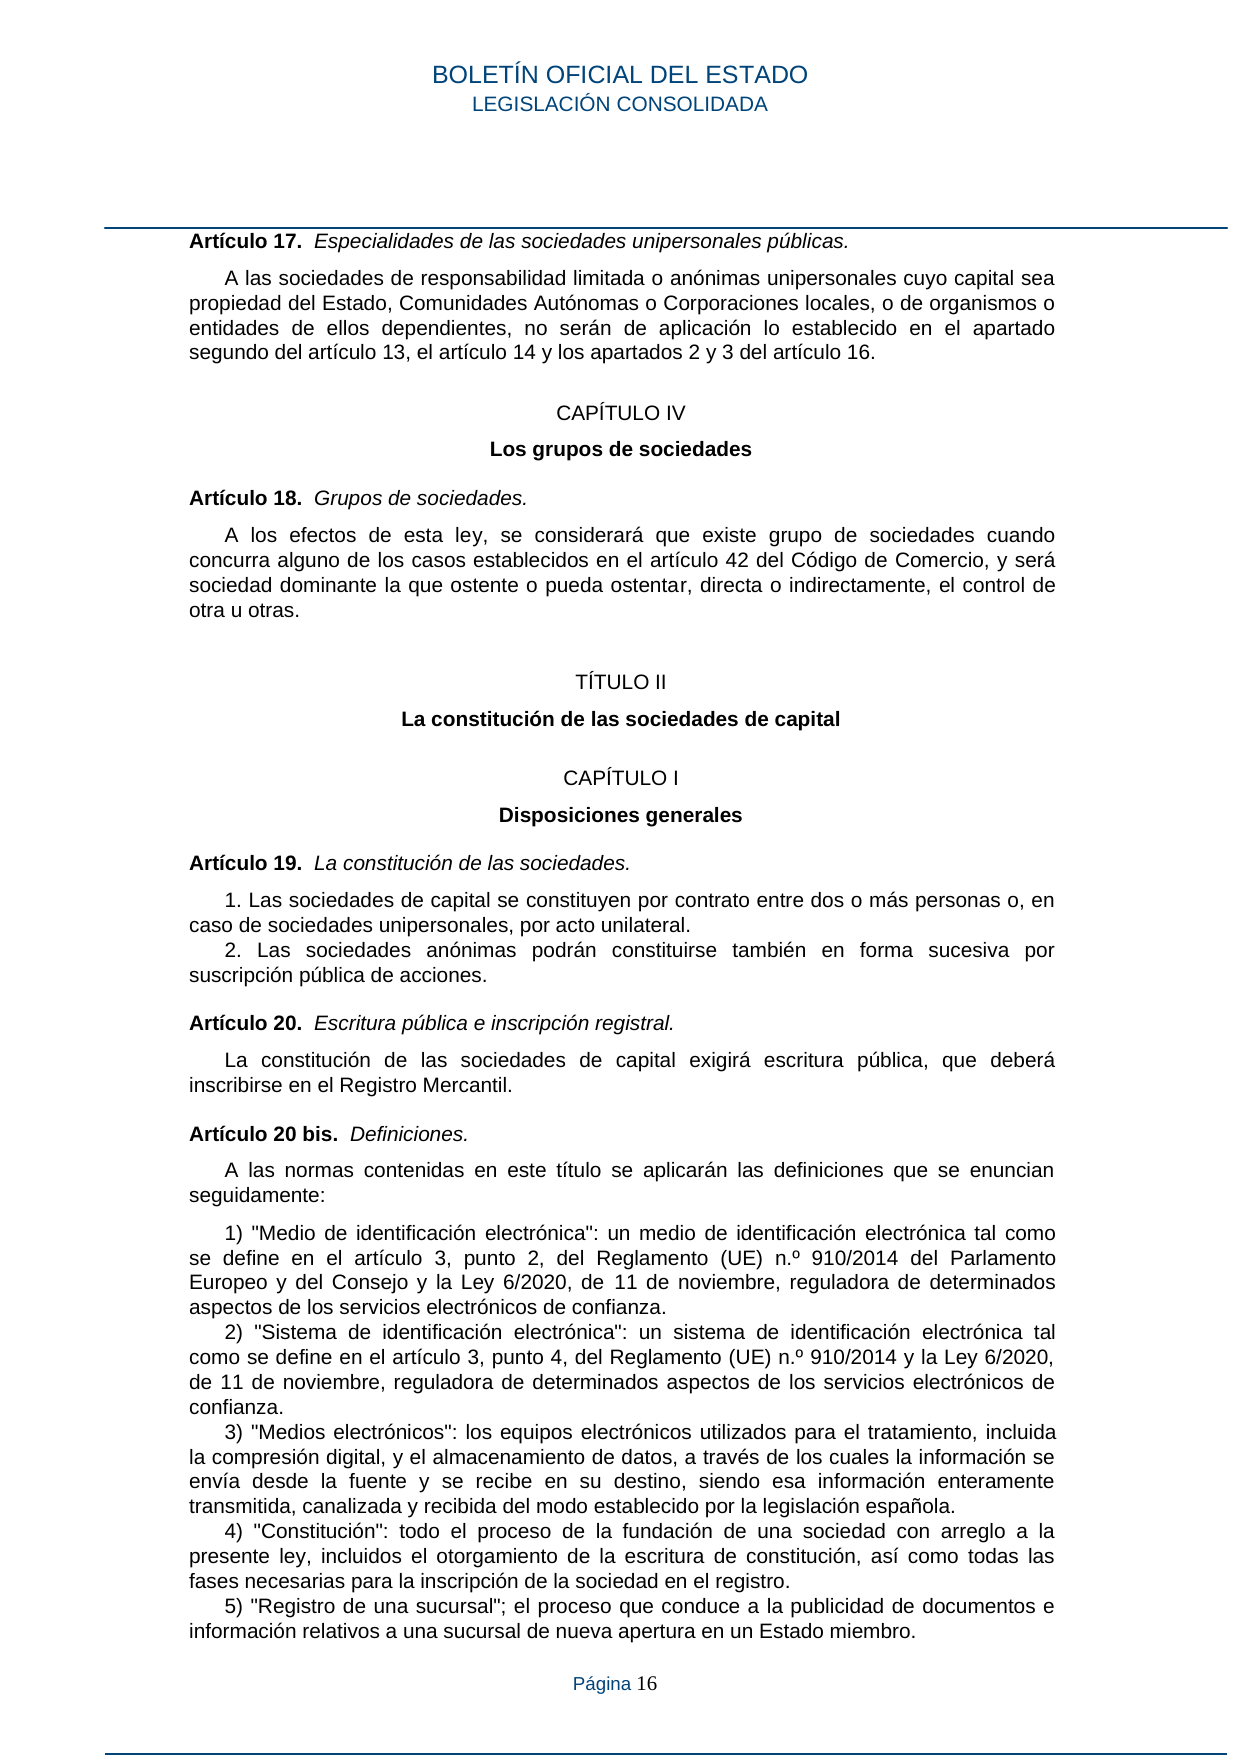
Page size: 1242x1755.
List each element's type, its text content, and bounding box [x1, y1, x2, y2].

text A las sociedades de responsabilidad limitada o anónimas unipersonales cuyo capital sea propiedad del Estado, Comunidades Autónomas o Corporaciones locales, o de organismos o entidades de ellos dependientes, no serán de aplicación lo establecido en el apartado segundo del artículo 13, el artículo 14 y los apartados 2 y 3 del artículo 16. [189, 266, 1056, 364]
text La constitución de las sociedades de capital exigirá escritura pública, que deberá inscribirse en el Registro Mercantil. [189, 1048, 1056, 1097]
text 2) "Sistema de identificación electrónica": un sistema de identificación electrónica tal como se define en el artículo 3, punto 4, del Reglamento (UE) n.º 910/2014 y la Ley 6/2020, de 11 de noviembre, reguladora de determinados aspectos de los servicios electrónicos de confianza. [189, 1320, 1056, 1419]
text 2. Las sociedades anónimas podrán constituirse también en forma sucesiva por suscripción pública de acciones. [189, 938, 1056, 987]
text La constitución de las sociedades de capital [396, 706, 845, 730]
text Artículo 19. La constitución de las sociedades. [189, 851, 1196, 875]
text Artículo 18. Grupos de sociedades. [189, 486, 1196, 510]
text Disposiciones generales [494, 802, 747, 826]
text [189, 205, 1196, 227]
text TÍTULO II [571, 669, 671, 693]
text A los efectos de esta ley, se considerará que existe grupo de sociedades cuando concurra alguno de los casos establecidos en el artículo 42 del Código de Comercio, y será sociedad dominante la que ostente o pueda ostentar, directa o indirectamente, el control de otra u otras. [189, 523, 1056, 621]
text 1) "Medio de identificación electrónica": un medio de identificación electrónica tal como se define en el artículo 3, punto 2, del Reglamento (UE) n.º 910/2014 del Parlamento Europeo y del Consejo y la Ley 6/2020, de 11 de noviembre, reguladora de determinados aspectos de los servicios electrónicos de confianza. [189, 1220, 1056, 1319]
text Artículo 20. Escritura pública e inscripción registral. [189, 1011, 1196, 1035]
text A las normas contenidas en este título se aplicarán las definiciones que se enuncian seguidamente: [189, 1158, 1056, 1207]
text Los grupos de sociedades [485, 437, 757, 461]
text 1. Las sociedades de capital se constituyen por contrato entre dos o más personas o, en caso de sociedades unipersonales, por acto unilateral. [189, 888, 1056, 937]
text CAPÍTULO IV [552, 401, 690, 424]
text 4) "Constitución": todo el proceso de la fundación de una sociedad con arreglo a la presente ley, incluidos el otorgamiento de la escritura de constitución, así como todas las fases necesarias para la inscripción de la sociedad en el registro. [189, 1519, 1056, 1593]
text CAPÍTULO I [558, 766, 683, 790]
text 5) "Registro de una sucursal"; el proceso que conduce a la publicidad de documentos e información relativos a una sucursal de nueva apertura en un Estado miembro. [189, 1594, 1056, 1643]
text Artículo 17. Especialidades de las sociedades unipersonales públicas. [189, 229, 1196, 253]
text 3) "Medios electrónicos": los equipos electrónicos utilizados para el tratamiento, incluida la compresión digital, y el almacenamiento de datos, a través de los cuales la información se envía desde la fuente y se recibe en su destino, siendo esa información enteramente transmitida, canalizada y recibida del modo establecido por la legislación española. [189, 1419, 1056, 1518]
text Artículo 20 bis. Definiciones. [189, 1121, 1196, 1145]
